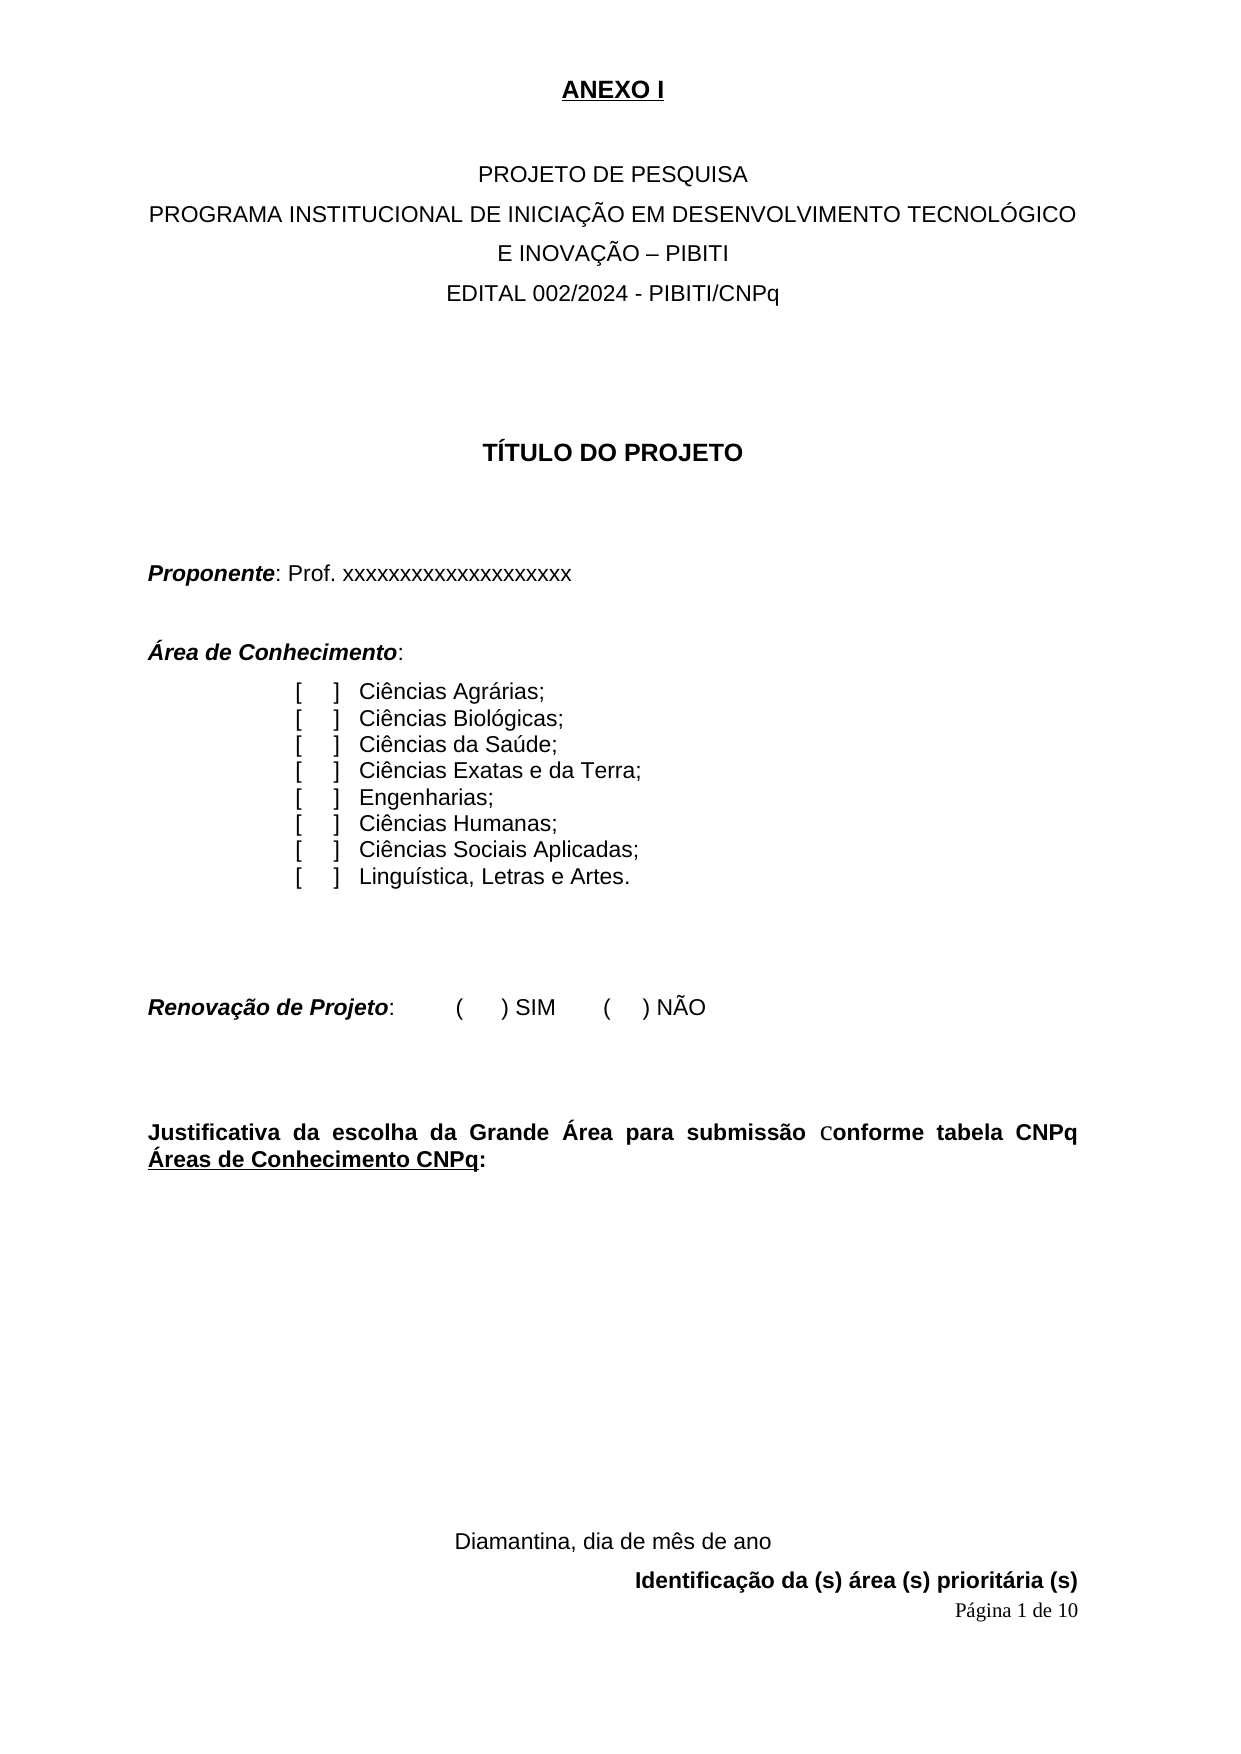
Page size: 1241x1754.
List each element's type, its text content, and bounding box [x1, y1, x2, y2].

text Área de Conhecimento: [148, 639, 1078, 665]
text [ ] Engenharias; [148, 783, 1078, 810]
text [ ] Linguística, Letras e Artes. [148, 863, 1078, 889]
text Identificação da (s) área (s) prioritária (s) [148, 1567, 1078, 1594]
text [ ] Ciências Sociais Aplicadas; [148, 836, 1078, 863]
text PROJETO DE PESQUISA [148, 161, 1078, 188]
text [ ] Ciências da Saúde; [148, 731, 1078, 757]
text Proponente: Prof. xxxxxxxxxxxxxxxxxxxx [148, 560, 1078, 586]
text PROGRAMA INSTITUCIONAL DE INICIAÇÃO EM DESENVOLVIMENTO TECNOLÓGICO E INOVAÇÃO – PIBITI [148, 201, 1078, 267]
text Justificativa da escolha da Grande Área para submissão conforme tabela CNPq Áreas de Conhecimento CNPq: [148, 1113, 1078, 1173]
text [ ] Ciências Agrárias; [148, 678, 1078, 704]
text [ ] Ciências Exatas e da Terra; [148, 757, 1078, 783]
text [ ] Ciências Humanas; [148, 810, 1078, 836]
text [ ] Ciências Biológicas; [148, 704, 1078, 731]
text EDITAL 002/2024 - PIBITI/CNPq [148, 280, 1078, 306]
text TÍTULO DO PROJETO [148, 438, 1078, 466]
text Diamantina, dia de mês de ano [148, 1528, 1078, 1554]
text ANEXO I [148, 75, 1078, 104]
text Renovação de Projeto: ( ) SIM ( ) NÃO [148, 994, 1078, 1021]
